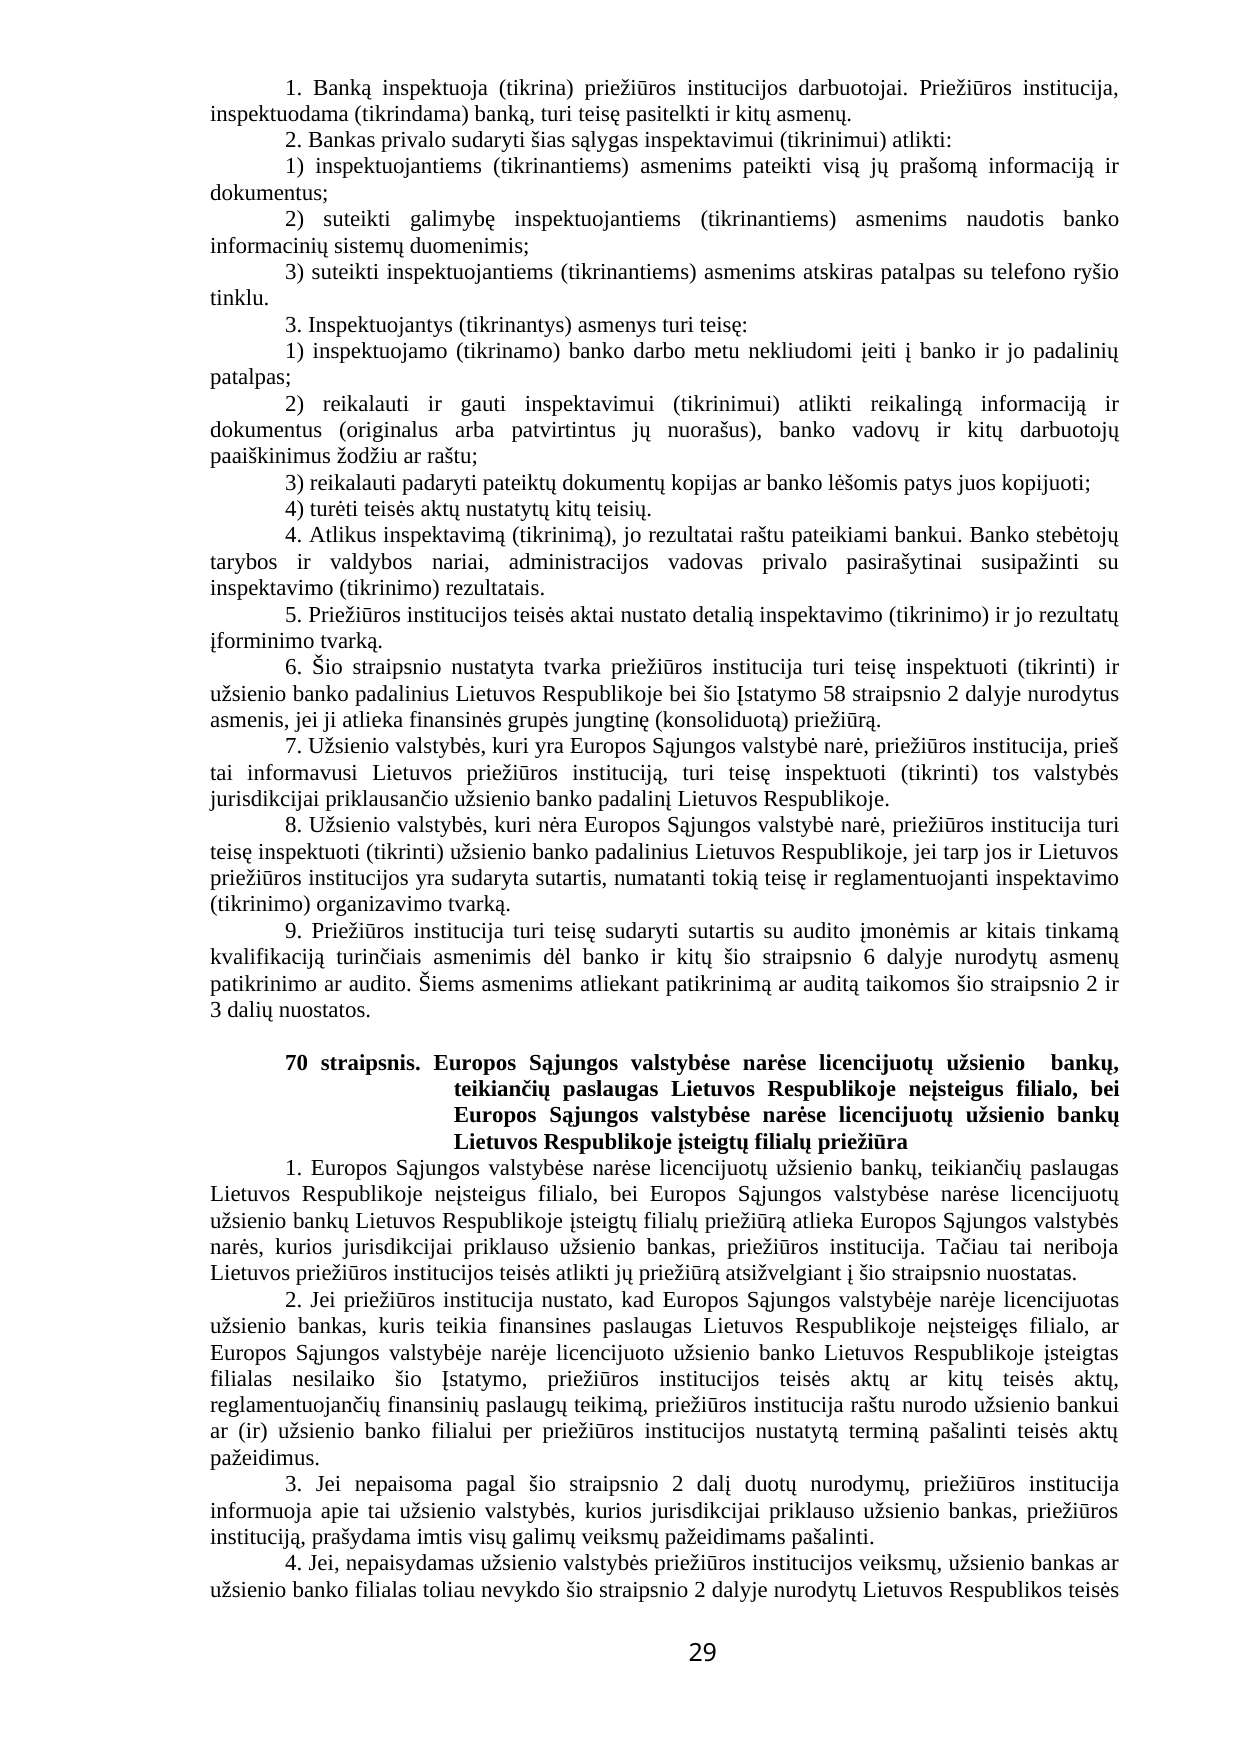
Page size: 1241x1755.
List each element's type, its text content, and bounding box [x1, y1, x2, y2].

text 1. Banką inspektuoja (tikrina) priežiūros institucijos darbuotojai. Priežiūros institucija, inspektuodama (tikrindama) banką, turi teisę pasitelkti ir kitų asmenų. [210, 73, 1120, 126]
text 7. Užsienio valstybės, kuri yra Europos Sąjungos valstybė narė, priežiūros institucija, prieš tai informavusi Lietuvos priežiūros instituciją, turi teisę inspektuoti (tikrinti) tos valstybės jurisdikcijai priklausančio užsienio banko padalinį Lietuvos Respublikoje. [210, 732, 1120, 811]
text 5. Priežiūros institucijos teisės aktai nustato detalią inspektavimo (tikrinimo) ir jo rezultatų įforminimo tvarką. [210, 601, 1120, 653]
text 1) inspektuojamo (tikrinamo) banko darbo metu nekliudomi įeiti į banko ir jo padalinių patalpas; [210, 337, 1120, 390]
text 1) inspektuojantiems (tikrinantiems) asmenims pateikti visą jų prašomą informaciją ir dokumentus; [210, 153, 1120, 205]
text 2) reikalauti ir gauti inspektavimui (tikrinimui) atlikti reikalingą informaciją ir dokumentus (originalus arba patvirtintus jų nuorašus), banko vadovų ir kitų darbuotojų paaiškinimus žodžiu ar raštu; [210, 390, 1120, 469]
text 9. Priežiūros institucija turi teisę sudaryti sutartis su audito įmonėmis ar kitais tinkamą kvalifikaciją turinčiais asmenimis dėl banko ir kitų šio straipsnio 6 dalyje nurodytų asmenų patikrinimo ar audito. Šiems asmenims atliekant patikrinimą ar auditą taikomos šio straipsnio 2 ir 3 dalių nuostatos. [210, 917, 1120, 1022]
text 8. Užsienio valstybės, kuri nėra Europos Sąjungos valstybė narė, priežiūros institucija turi teisę inspektuoti (tikrinti) užsienio banko padalinius Lietuvos Respublikoje, jei tarp jos ir Lietuvos priežiūros institucijos yra sudaryta sutartis, numatanti tokią teisę ir reglamentuojanti inspektavimo (tikrinimo) organizavimo tvarką. [210, 811, 1120, 917]
text 3. Inspektuojantys (tikrinantys) asmenys turi teisę: [210, 311, 1120, 337]
text 3) suteikti inspektuojantiems (tikrinantiems) asmenims atskiras patalpas su telefono ryšio tinklu. [210, 258, 1120, 311]
text 3. Jei nepaisoma pagal šio straipsnio 2 dalį duotų nurodymų, priežiūros institucija informuoja apie tai užsienio valstybės, kurios jurisdikcijai priklauso užsienio bankas, priežiūros instituciją, prašydama imtis visų galimų veiksmų pažeidimams pašalinti. [210, 1470, 1120, 1549]
text 1. Europos Sąjungos valstybėse narėse licencijuotų užsienio bankų, teikiančių paslaugas Lietuvos Respublikoje neįsteigus filialo, bei Europos Sąjungos valstybėse narėse licencijuotų užsienio bankų Lietuvos Respublikoje įsteigtų filialų priežiūrą atlieka Europos Sąjungos valstybės narės, kurios jurisdikcijai priklauso užsienio bankas, priežiūros institucija. Tačiau tai neriboja Lietuvos priežiūros institucijos teisės atlikti jų priežiūrą atsižvelgiant į šio straipsnio nuostatas. [210, 1154, 1120, 1286]
text 4. Atlikus inspektavimą (tikrinimą), jo rezultatai raštu pateikiami bankui. Banko stebėtojų tarybos ir valdybos nariai, administracijos vadovas privalo pasirašytinai susipažinti su inspektavimo (tikrinimo) rezultatais. [210, 522, 1120, 601]
text 70 straipsnis. Europos Sąjungos valstybėse narėse licencijuotų užsienio bankų, teikiančių paslaugas Lietuvos Respublikoje neįsteigus filialo, bei Europos Sąjungos valstybėse narėse licencijuotų užsienio bankų Lietuvos Respublikoje įsteigtų filialų priežiūra [285, 1049, 1120, 1154]
text 2. Bankas privalo sudaryti šias sąlygas inspektavimui (tikrinimui) atlikti: [210, 126, 1120, 153]
text 2) suteikti galimybę inspektuojantiems (tikrinantiems) asmenims naudotis banko informacinių sistemų duomenimis; [210, 205, 1120, 258]
text 6. Šio straipsnio nustatyta tvarka priežiūros institucija turi teisę inspektuoti (tikrinti) ir užsienio banko padalinius Lietuvos Respublikoje bei šio Įstatymo 58 straipsnio 2 dalyje nurodytus asmenis, jei ji atlieka finansinės grupės jungtinę (konsoliduotą) priežiūrą. [210, 653, 1120, 732]
text 4. Jei, nepaisydamas užsienio valstybės priežiūros institucijos veiksmų, užsienio bankas ar užsienio banko filialas toliau nevykdo šio straipsnio 2 dalyje nurodytų Lietuvos Respublikos teisės [210, 1549, 1120, 1602]
text 2. Jei priežiūros institucija nustato, kad Europos Sąjungos valstybėje narėje licencijuotas užsienio bankas, kuris teikia finansines paslaugas Lietuvos Respublikoje neįsteigęs filialo, ar Europos Sąjungos valstybėje narėje licencijuoto užsienio banko Lietuvos Respublikoje įsteigtas filialas nesilaiko šio Įstatymo, priežiūros institucijos teisės aktų ar kitų teisės aktų, reglamentuojančių finansinių paslaugų teikimą, priežiūros institucija raštu nurodo užsienio bankui ar (ir) užsienio banko filialui per priežiūros institucijos nustatytą terminą pašalinti teisės aktų pažeidimus. [210, 1286, 1120, 1470]
text 4) turėti teisės aktų nustatytų kitų teisių. [210, 495, 1120, 522]
text 3) reikalauti padaryti pateiktų dokumentų kopijas ar banko lėšomis patys juos kopijuoti; [210, 469, 1120, 495]
